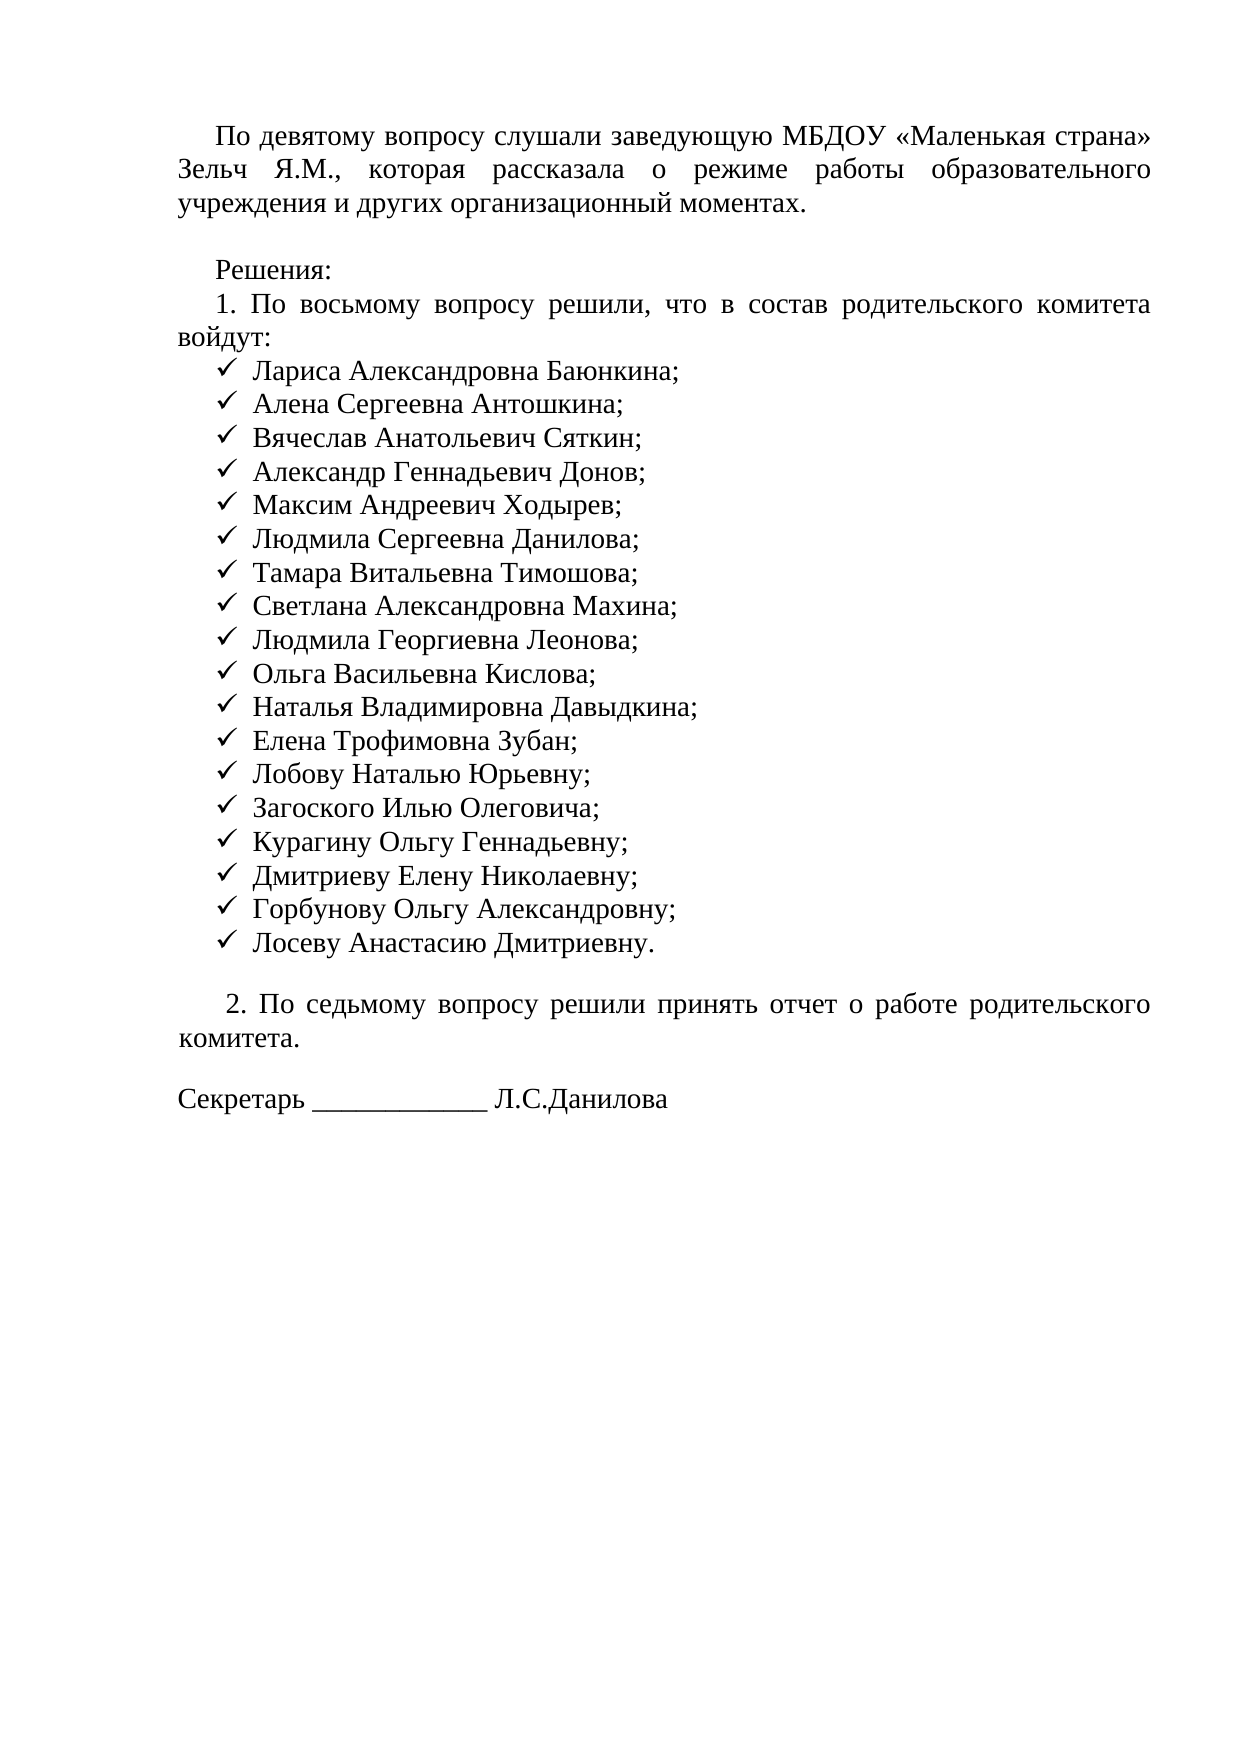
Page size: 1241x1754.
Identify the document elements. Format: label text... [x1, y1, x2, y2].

text По девятому вопросу слушали заведующую МБДОУ «Маленькая страна» Зельч Я.М., которая рассказала о режиме работы образовательного учреждения и других организационный моментах. [177, 118, 1152, 219]
text Решения: [177, 252, 1152, 286]
list Людмила Георгиевна Леонова; [215, 622, 1152, 656]
list Тамара Витальевна Тимошова; [215, 555, 1152, 588]
list Лариса Александровна Баюнкина; [215, 353, 1152, 387]
list Горбунову Ольгу Александровну; [215, 891, 1152, 925]
text Секретарь ____________ Л.С.Данилова [177, 1082, 1152, 1115]
list Александр Геннадьевич Донов; [215, 454, 1152, 487]
list Вячеслав Анатольевич Сяткин; [215, 420, 1152, 454]
list 2. По седьмому вопросу решили принять отчет о работе родительского комитета. [179, 987, 1152, 1054]
list Лосеву Анастасию Дмитриевну. [215, 925, 1152, 958]
list Наталья Владимировна Давыдкина; [215, 689, 1152, 723]
list Максим Андреевич Ходырев; [215, 487, 1152, 521]
list Ольга Васильевна Кислова; [215, 656, 1152, 689]
list Светлана Александровна Махина; [215, 588, 1152, 622]
list Людмила Сергеевна Данилова; [215, 521, 1152, 555]
list Лобову Наталью Юрьевну; [215, 757, 1152, 790]
list Дмитриеву Елену Николаевну; [215, 858, 1152, 891]
list Загоского Илью Олеговича; [215, 790, 1152, 824]
list Елена Трофимовна Зубан; [215, 723, 1152, 757]
text 1. По восьмому вопросу решили, что в состав родительского комитета войдут: [177, 286, 1152, 353]
list Курагину Ольгу Геннадьевну; [215, 824, 1152, 858]
list Алена Сергеевна Антошкина; [215, 387, 1152, 420]
